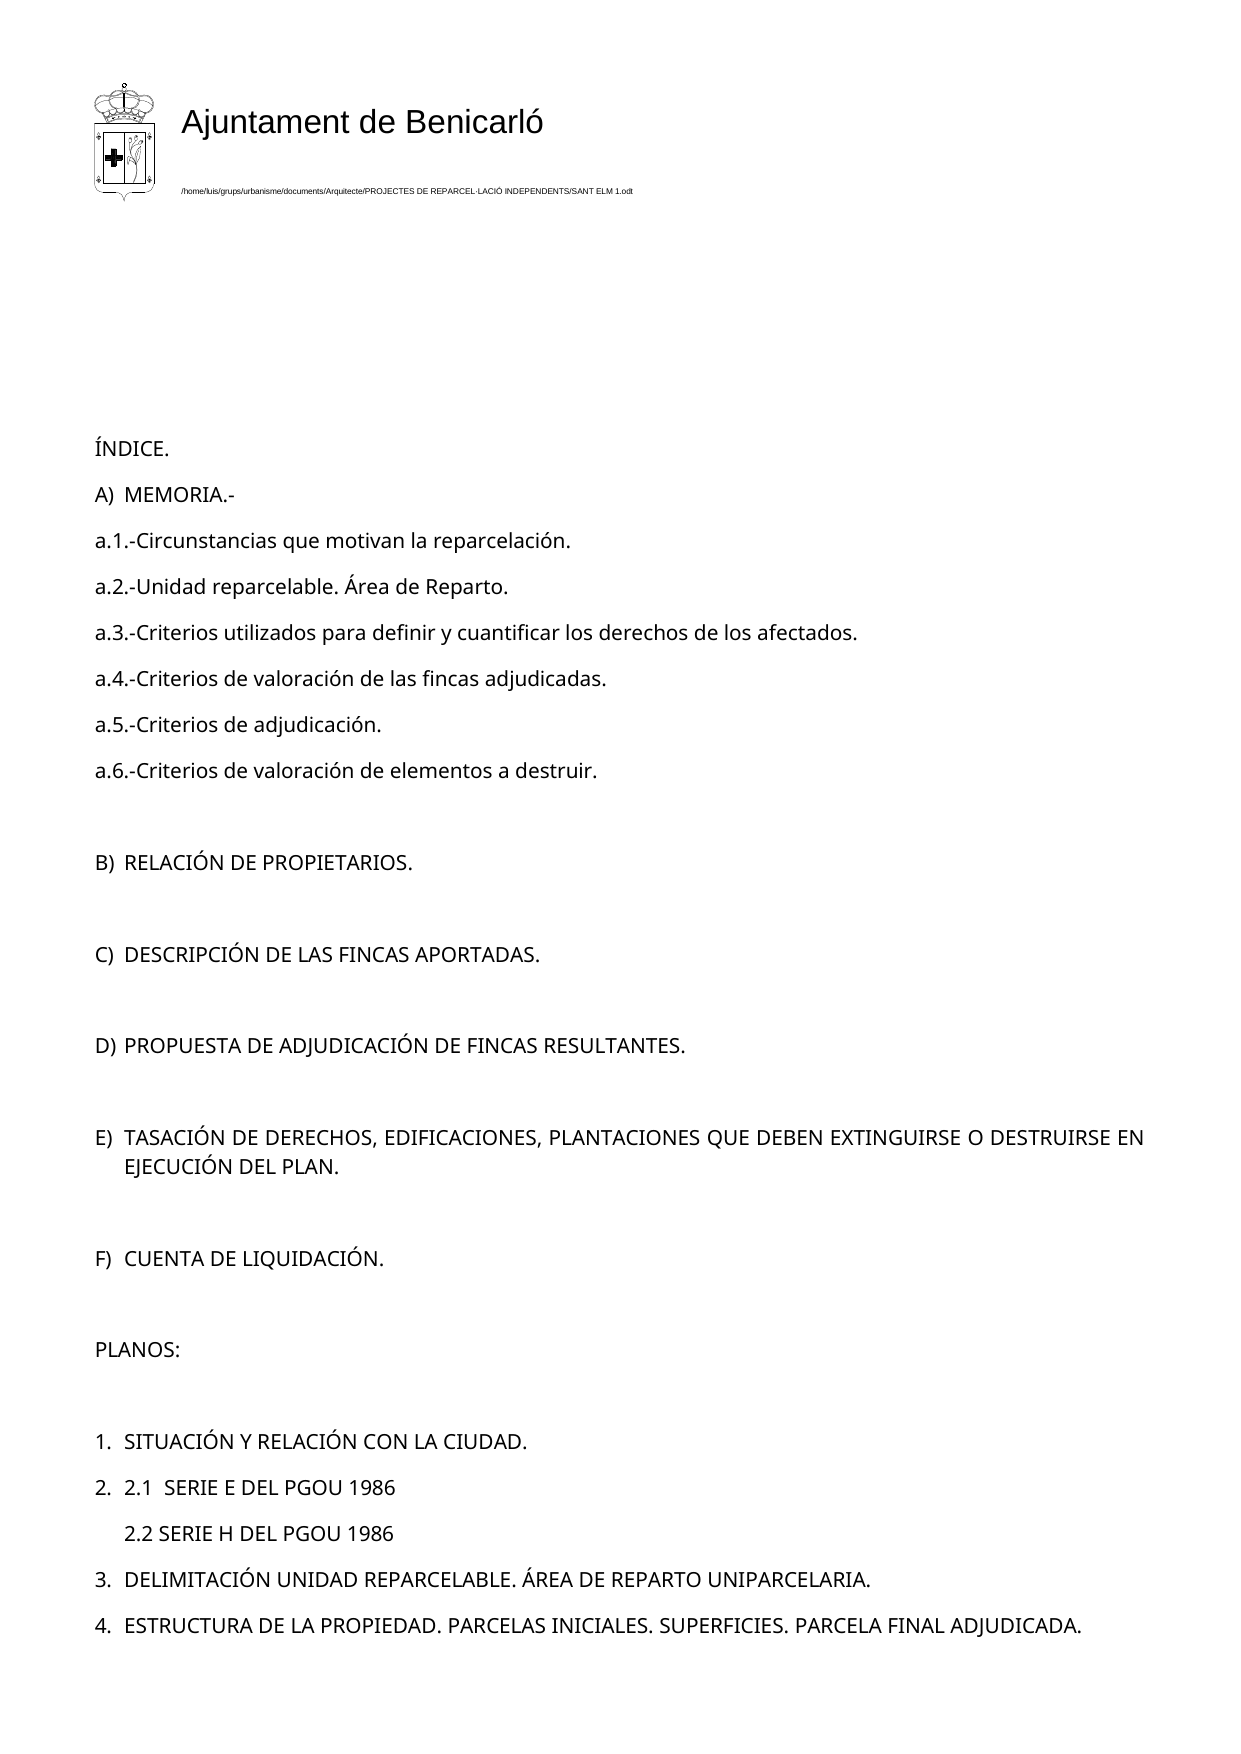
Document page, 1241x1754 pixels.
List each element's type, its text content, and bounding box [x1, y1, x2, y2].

list 2.1 SERIE E DEL PGOU 1986 [94, 1473, 1146, 1502]
list TASACIÓN DE DERECHOS, EDIFICACIONES, PLANTACIONES QUE DEBEN EXTINGUIRSE O DESTRUIRSE EN EJECUCIÓN DEL PLAN. [94, 1123, 1146, 1180]
list DELIMITACIÓN UNIDAD REPARCELABLE. ÁREA DE REPARTO UNIPARCELARIA. [94, 1565, 1146, 1593]
list Criterios de adjudicación. [94, 710, 1146, 738]
list Circunstancias que motivan la reparcelación. [94, 526, 1146, 554]
list MEMORIA.- [94, 480, 1146, 509]
list SITUACIÓN Y RELACIÓN CON LA CIUDAD. [94, 1427, 1146, 1456]
text PLANOS: [94, 1336, 1146, 1364]
list ESTRUCTURA DE LA PROPIEDAD. PARCELAS INICIALES. SUPERFICIES. PARCELA FINAL ADJUDICADA. [94, 1611, 1146, 1639]
list Unidad reparcelable. Área de Reparto. [94, 572, 1146, 601]
list RELACIÓN DE PROPIETARIOS. [94, 848, 1146, 876]
list Criterios utilizados para definir y cuantificar los derechos de los afectados. [94, 618, 1146, 646]
text ÍNDICE. [94, 434, 1146, 463]
list CUENTA DE LIQUIDACIÓN. [94, 1244, 1146, 1272]
list DESCRIPCIÓN DE LAS FINCAS APORTADAS. [94, 940, 1146, 968]
list Criterios de valoración de elementos a destruir. [94, 756, 1146, 784]
list 2.2 SERIE H DEL PGOU 1986 [94, 1519, 1146, 1547]
list Criterios de valoración de las fincas adjudicadas. [94, 664, 1146, 692]
list PROPUESTA DE ADJUDICACIÓN DE FINCAS RESULTANTES. [94, 1032, 1146, 1060]
